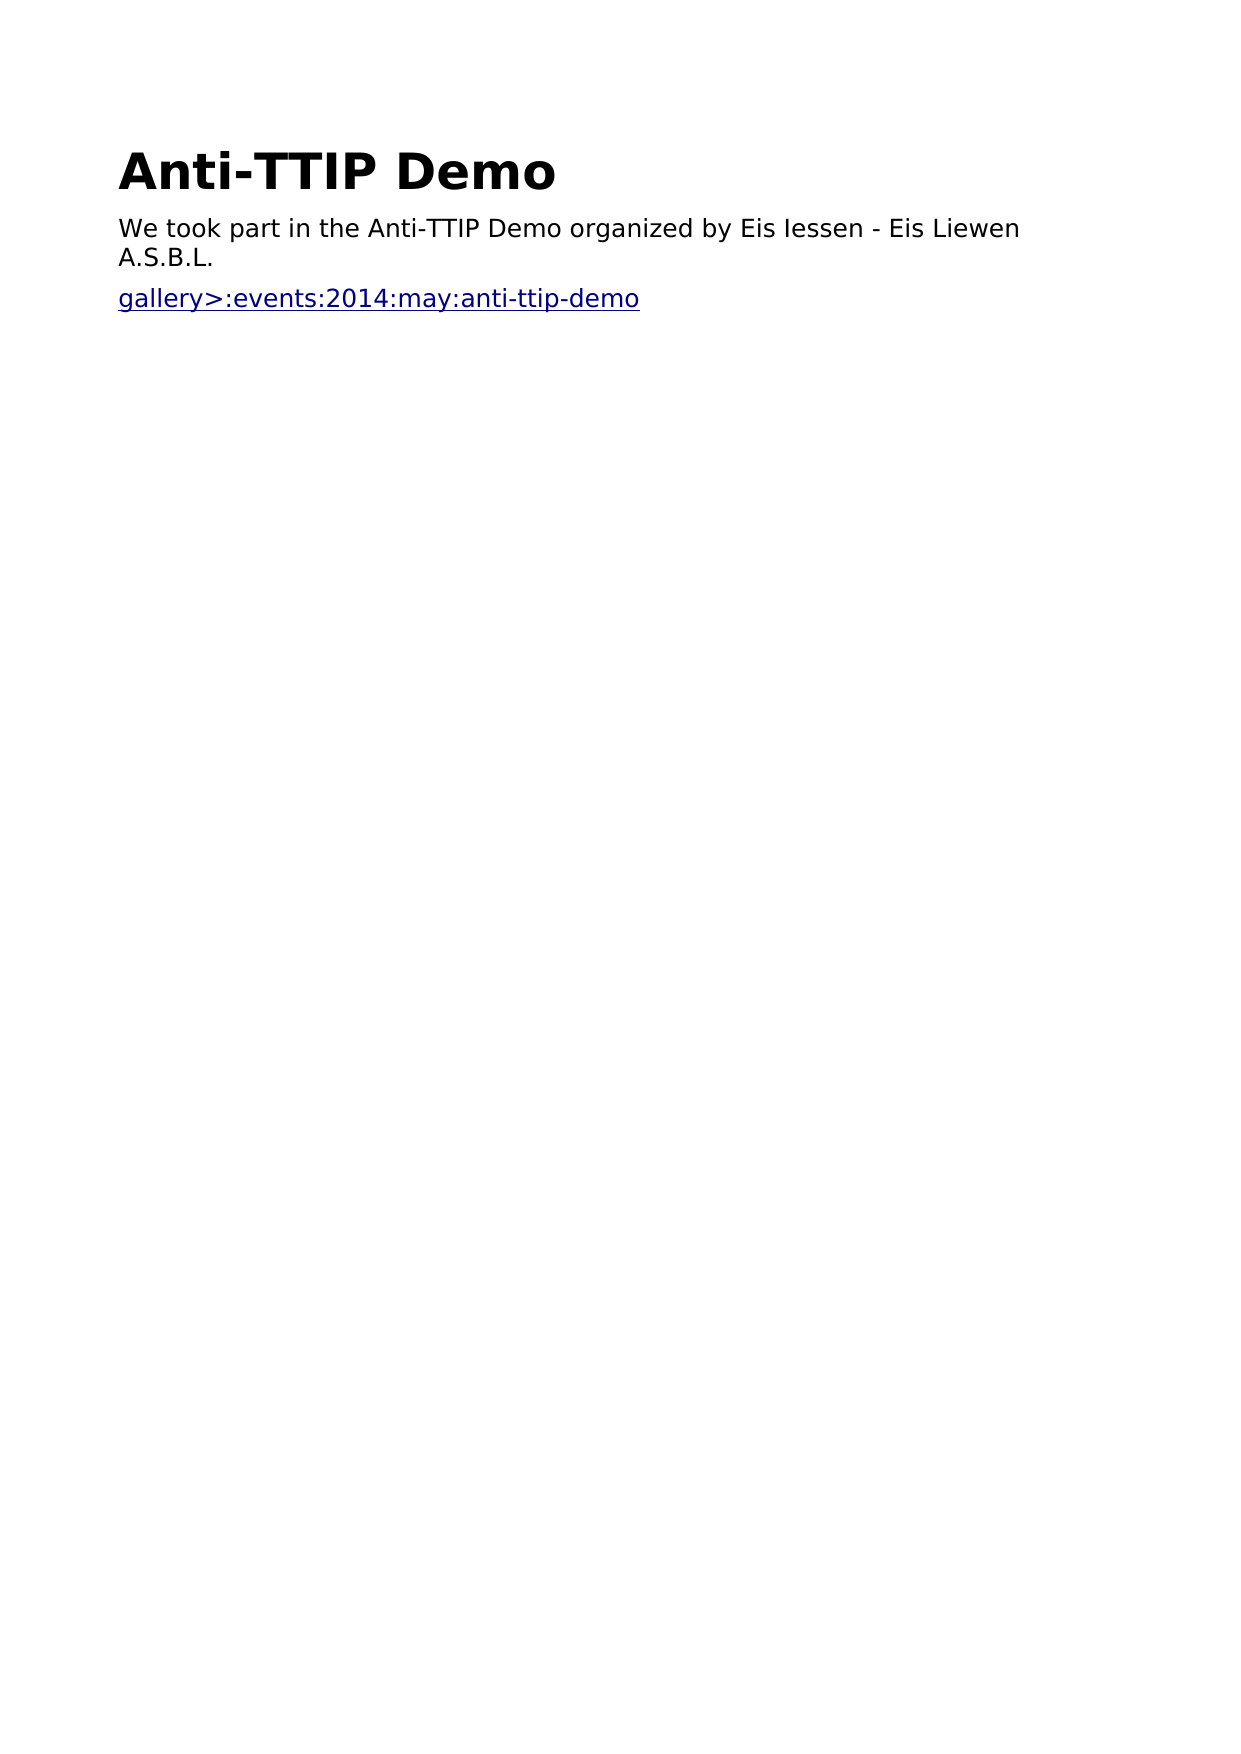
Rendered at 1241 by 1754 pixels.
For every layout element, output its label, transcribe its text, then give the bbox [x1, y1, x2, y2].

text We took part in the Anti-TTIP Demo organized by Eis Iessen - Eis Liewen A.S.B.L. [118, 214, 1122, 272]
subtitle Anti-TTIP Demo [118, 143, 1122, 201]
text gallery>:events:2014:may:anti-ttip-demo [118, 285, 1122, 314]
